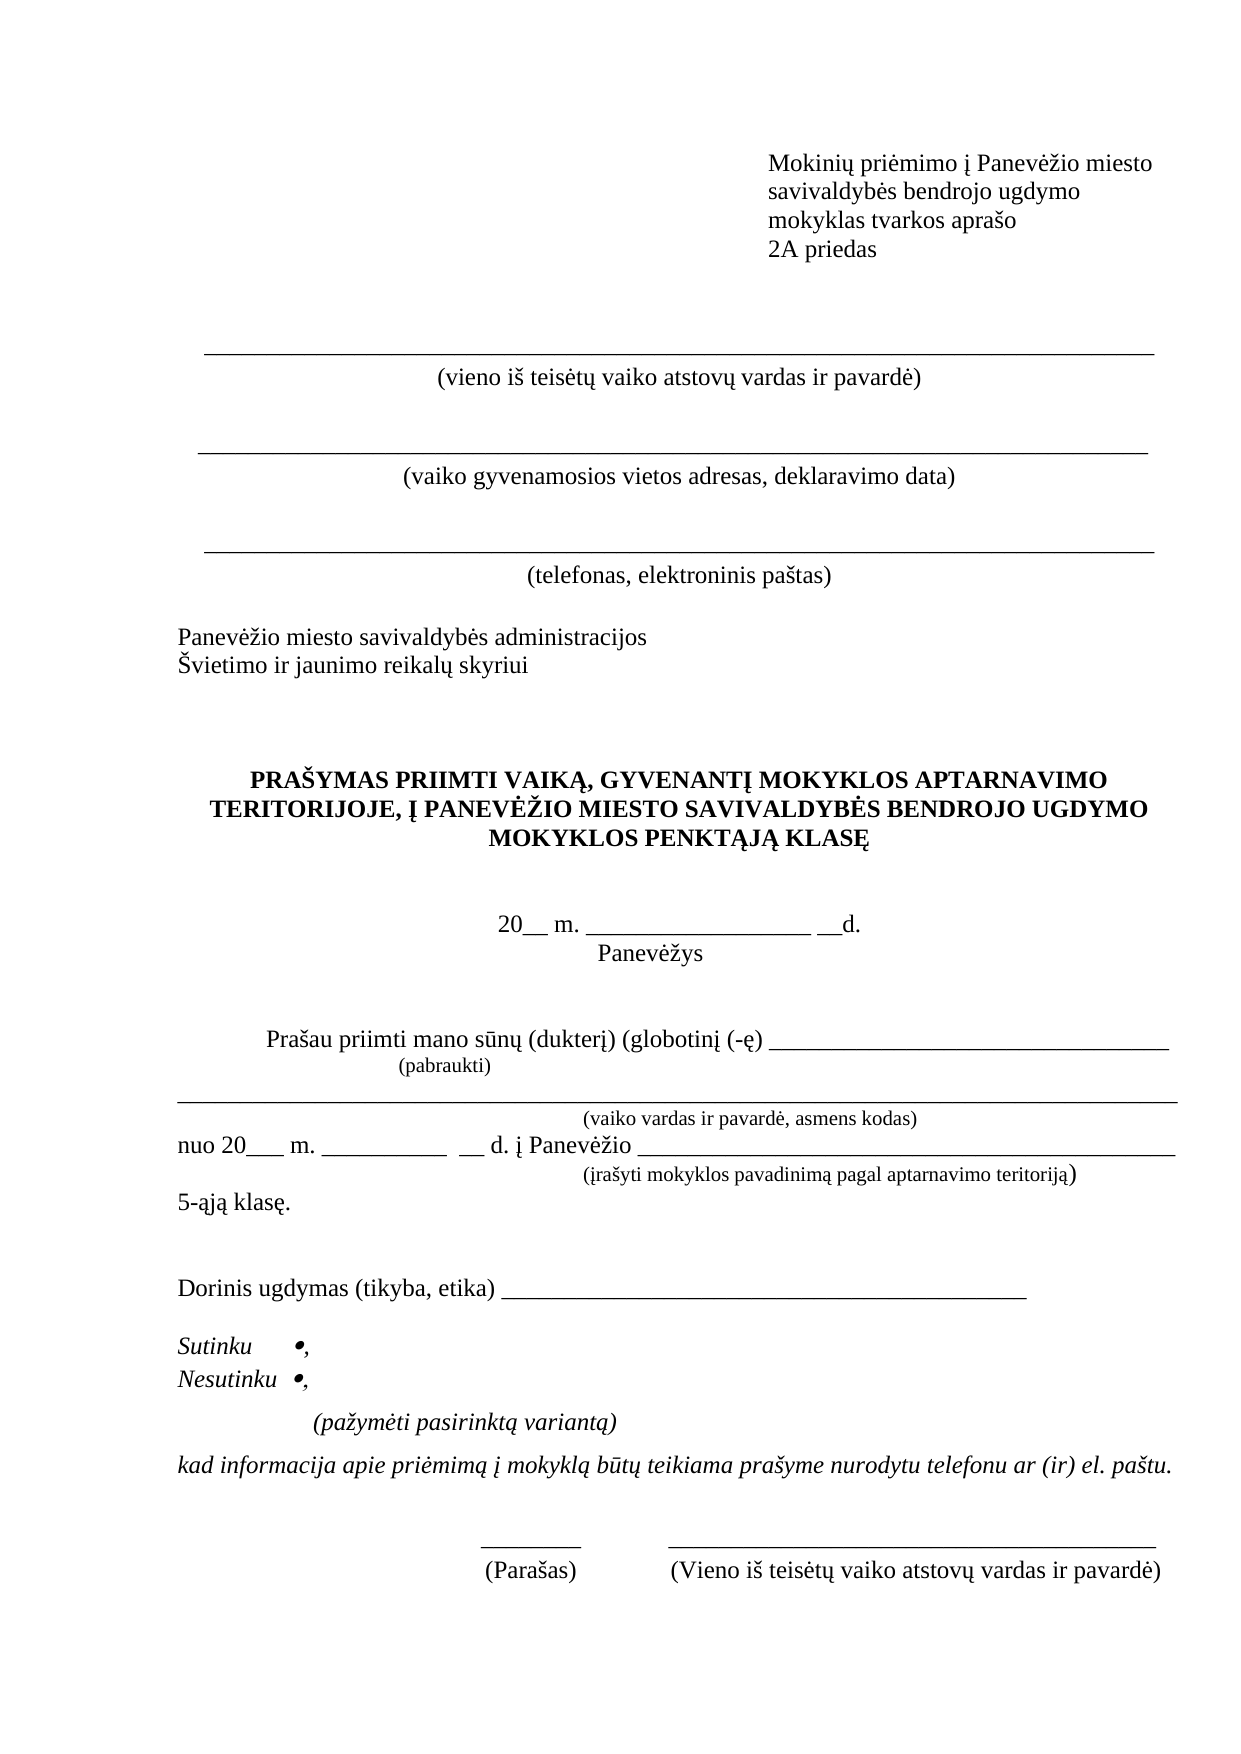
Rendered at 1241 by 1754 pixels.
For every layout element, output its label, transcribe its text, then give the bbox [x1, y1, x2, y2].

text ________________________________________________________________________________ [177, 1077, 1181, 1106]
text (pabraukti) [177, 1053, 1181, 1077]
text Prašau priimti mano sūnų (dukterį) (globotinį (-ę) ________________________________ [177, 1024, 1181, 1053]
text Panevėžys [177, 938, 1181, 967]
text kad informacija apie priėmimą į mokyklą būtų teikiama prašyme nurodytu telefonu ar (ir) el. paštu. [177, 1450, 1181, 1479]
text (Parašas) (Vieno iš teisėtų vaiko atstovų vardas ir pavardė) [485, 1555, 1181, 1584]
text 2A priedas [177, 234, 1181, 263]
text PRAŠYMAS PRIIMTI VAIKĄ, GYVENANTĮ MOKYKLOS APTARNAVIMO TERITORIJOJE, Į PANEVĖŽIO MIESTO SAVIVALDYBĖS BENDROJO UGDYMO MOKYKLOS PENKTĄJĄ KLASĘ [177, 765, 1181, 852]
text ____________________________________________________________________________ [177, 329, 1181, 357]
text savivaldybės bendrojo ugdymo [177, 176, 1181, 205]
text (vieno iš teisėtų vaiko atstovų vardas ir pavardė) [177, 362, 1181, 390]
text ____________________________________________________________________________ [177, 428, 1181, 456]
text Nesutinku  [177, 1364, 1181, 1393]
text Panevėžio miesto savivaldybės administracijos [177, 622, 1181, 650]
text (vaiko vardas ir pavardė, asmens kodas) [448, 1106, 1181, 1130]
text 20__ m. __________________ __d. [177, 909, 1181, 938]
text Švietimo ir jaunimo reikalų skyriui [177, 650, 1181, 679]
text Mokinių priėmimo į Panevėžio miesto [177, 148, 1181, 176]
text Sutinku , [177, 1331, 1181, 1360]
text ____________________________________________________________________________ [177, 527, 1181, 556]
text 5-ąją klasę. [177, 1187, 1181, 1216]
text (įrašyti mokyklos pavadinimą pagal aptarnavimo teritoriją) [448, 1158, 1181, 1187]
text ________ _______________________________________ [177, 1522, 1181, 1551]
text (telefonas, elektroninis paštas) [177, 560, 1181, 588]
text (pažymėti pasirinktą variantą) [177, 1407, 1181, 1436]
text Dorinis ugdymas (tikyba, etika) __________________________________________ [177, 1273, 1181, 1302]
text (vaiko gyvenamosios vietos adresas, deklaravimo data) [177, 461, 1181, 489]
text nuo 20___ m. __________ __ d. į Panevėžio ___________________________________________ [177, 1130, 1181, 1158]
text mokyklas tvarkos aprašo [177, 205, 1181, 234]
